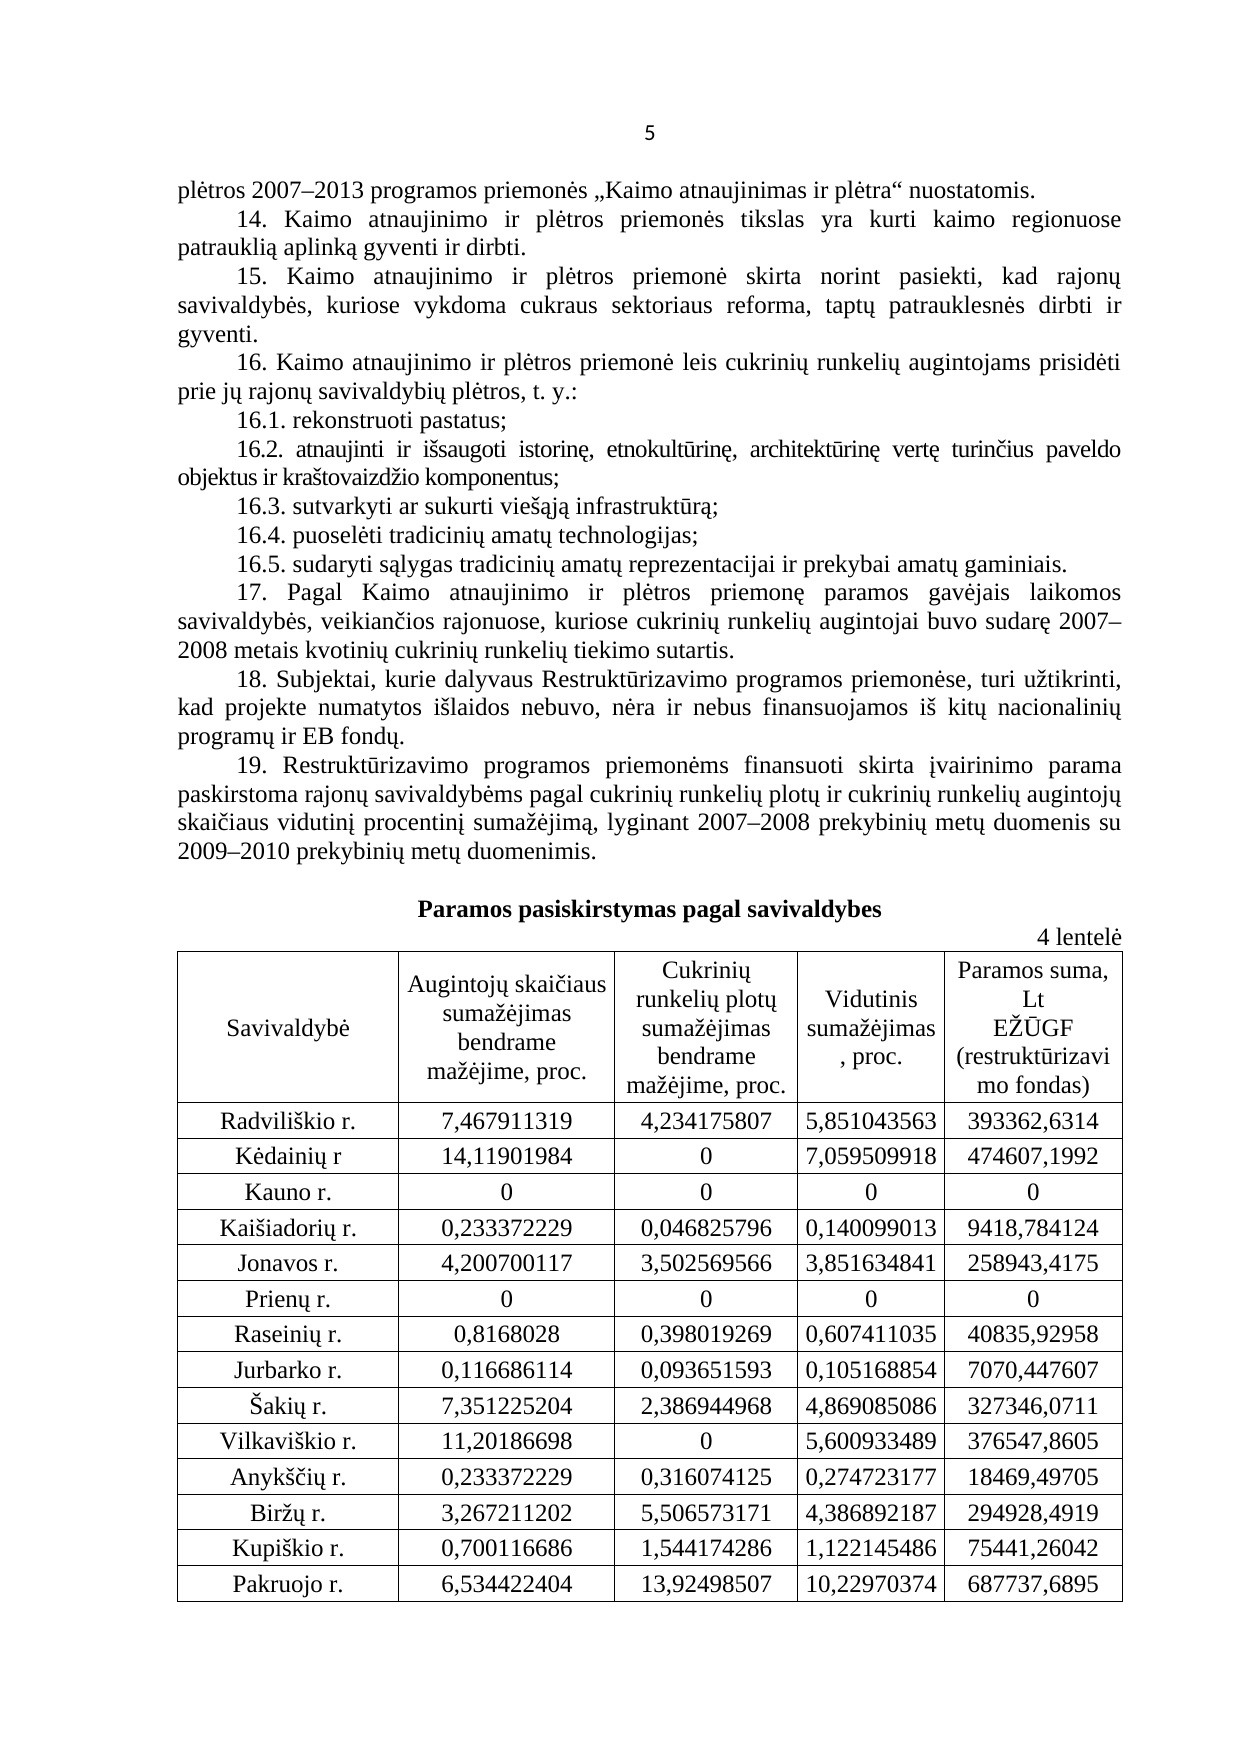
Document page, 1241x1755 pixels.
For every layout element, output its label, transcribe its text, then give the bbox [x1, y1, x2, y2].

table_cell 327346,0711 [945, 1388, 1122, 1422]
table_cell 4,234175807 [615, 1103, 797, 1137]
table_cell 0,046825796 [615, 1210, 797, 1244]
table_cell 3,851634841 [798, 1245, 944, 1280]
table_cell 6,534422404 [399, 1566, 614, 1601]
text 16. Kaimo atnaujinimo ir plėtros priemonė leis cukrinių runkelių augintojams prisidėti prie jų rajonų savivaldybių plėtros, t. y.: [177, 347, 1122, 405]
text 17. Pagal Kaimo atnaujinimo ir plėtros priemonę paramos gavėjais laikomos savivaldybės, veikiančios rajonuose, kuriose cukrinių runkelių augintojai buvo sudarę 2007–2008 metais kvotinių cukrinių runkelių tiekimo sutartis. [177, 577, 1122, 664]
table_cell 0 [615, 1424, 797, 1458]
table_cell 10,22970374 [798, 1566, 944, 1601]
table_cell 474607,1992 [945, 1139, 1122, 1173]
table_cell 0,316074125 [615, 1459, 797, 1494]
text 16.1. rekonstruoti pastatus; [177, 405, 1122, 434]
text Paramos pasiskirstymas pagal savivaldybes [177, 894, 1122, 922]
table_cell 2,386944968 [615, 1388, 797, 1422]
table_cell Jurbarko r. [178, 1352, 398, 1387]
table_cell 11,20186698 [399, 1424, 614, 1458]
table_cell Anykščių r. [178, 1459, 398, 1494]
table_cell 14,11901984 [399, 1139, 614, 1173]
table_cell Jonavos r. [178, 1245, 398, 1280]
text 19. Restruktūrizavimo programos priemonėms finansuoti skirta įvairinimo parama paskirstoma rajonų savivaldybėms pagal cukrinių runkelių plotų ir cukrinių runkelių augintojų skaičiaus vidutinį procentinį sumažėjimą, lyginant 2007–2008 prekybinių metų duomenis su 2009–2010 prekybinių metų duomenimis. [177, 750, 1122, 865]
table_cell 7,059509918 [798, 1139, 944, 1173]
table_header Cukrinių runkelių plotų sumažėjimas bendrame mažėjime, proc. [615, 952, 797, 1102]
table_cell 0,398019269 [615, 1317, 797, 1351]
table_cell 0 [615, 1139, 797, 1173]
table_cell 0,233372229 [399, 1210, 614, 1244]
table_cell 0,105168854 [798, 1352, 944, 1387]
text 18. Subjektai, kurie dalyvaus Restruktūrizavimo programos priemonėse, turi užtikrinti, kad projekte numatytos išlaidos nebuvo, nėra ir nebus finansuojamos iš kitų nacionalinių programų ir EB fondų. [177, 664, 1122, 750]
table_cell 0 [615, 1281, 797, 1316]
table_cell Šakių r. [178, 1388, 398, 1422]
text plėtros 2007–2013 programos priemonės „Kaimo atnaujinimas ir plėtra“ nuostatomis. [177, 175, 1122, 204]
table_cell 0,274723177 [798, 1459, 944, 1494]
table_cell 0,093651593 [615, 1352, 797, 1387]
table_cell 0 [615, 1174, 797, 1209]
table_cell Pakruojo r. [178, 1566, 398, 1601]
table_cell 0,700116686 [399, 1530, 614, 1565]
table_cell 7070,447607 [945, 1352, 1122, 1387]
table_cell Kaišiadorių r. [178, 1210, 398, 1244]
table_cell 0 [399, 1281, 614, 1316]
text 4 lentelė [177, 922, 1122, 951]
text 16.4. puoselėti tradicinių amatų technologijas; [177, 520, 1122, 549]
table_cell Raseinių r. [178, 1317, 398, 1351]
table_cell 9418,784124 [945, 1210, 1122, 1244]
table_cell 0 [945, 1281, 1122, 1316]
text 16.5. sudaryti sąlygas tradicinių amatų reprezentacijai ir prekybai amatų gaminiais. [177, 549, 1122, 577]
table_cell 5,506573171 [615, 1495, 797, 1529]
table_cell 0 [945, 1174, 1122, 1209]
table_cell Radviliškio r. [178, 1103, 398, 1137]
table_cell 376547,8605 [945, 1424, 1122, 1458]
table_cell 0,8168028 [399, 1317, 614, 1351]
table_cell 40835,92958 [945, 1317, 1122, 1351]
table_cell 18469,49705 [945, 1459, 1122, 1494]
table_cell Prienų r. [178, 1281, 398, 1316]
table_cell 75441,26042 [945, 1530, 1122, 1565]
table_cell Kėdainių r [178, 1139, 398, 1173]
table_cell Kupiškio r. [178, 1530, 398, 1565]
table_cell 258943,4175 [945, 1245, 1122, 1280]
table_cell 7,467911319 [399, 1103, 614, 1137]
table_cell 0 [798, 1174, 944, 1209]
table_cell 0,116686114 [399, 1352, 614, 1387]
table_cell 393362,6314 [945, 1103, 1122, 1137]
table_header Vidutinis sumažėjimas, proc. [798, 952, 944, 1102]
table_cell 3,267211202 [399, 1495, 614, 1529]
table_cell 4,200700117 [399, 1245, 614, 1280]
text 15. Kaimo atnaujinimo ir plėtros priemonė skirta norint pasiekti, kad rajonų savivaldybės, kuriose vykdoma cukraus sektoriaus reforma, taptų patrauklesnės dirbti ir gyventi. [177, 261, 1122, 347]
table_cell Biržų r. [178, 1495, 398, 1529]
table_cell 0,140099013 [798, 1210, 944, 1244]
table_cell 5,851043563 [798, 1103, 944, 1137]
text 16.3. sutvarkyti ar sukurti viešąją infrastruktūrą; [177, 491, 1122, 520]
table_cell 294928,4919 [945, 1495, 1122, 1529]
table_cell 0 [798, 1281, 944, 1316]
table_cell 0,233372229 [399, 1459, 614, 1494]
table_cell 3,502569566 [615, 1245, 797, 1280]
table_cell 4,386892187 [798, 1495, 944, 1529]
table_cell 0,607411035 [798, 1317, 944, 1351]
table_cell 0 [399, 1174, 614, 1209]
table_cell 4,869085086 [798, 1388, 944, 1422]
text 16.2. atnaujinti ir išsaugoti istorinę, etnokultūrinę, architektūrinę vertę turinčius paveldo objektus ir kraštovaizdžio komponentus; [177, 434, 1122, 491]
text 14. Kaimo atnaujinimo ir plėtros priemonės tikslas yra kurti kaimo regionuose patrauklią aplinką gyventi ir dirbti. [177, 204, 1122, 261]
table_header Augintojų skaičiaus sumažėjimas bendrame mažėjime, proc. [399, 952, 614, 1102]
table_header Savivaldybė [178, 952, 398, 1102]
table_header Paramos suma, Lt EŽŪGF (restruktūrizavimo fondas) [945, 952, 1122, 1102]
table_cell 13,92498507 [615, 1566, 797, 1601]
table_cell 1,544174286 [615, 1530, 797, 1565]
table_cell 1,122145486 [798, 1530, 944, 1565]
table_cell 5,600933489 [798, 1424, 944, 1458]
table_cell Vilkaviškio r. [178, 1424, 398, 1458]
table_cell 687737,6895 [945, 1566, 1122, 1601]
table_cell Kauno r. [178, 1174, 398, 1209]
table_cell 7,351225204 [399, 1388, 614, 1422]
